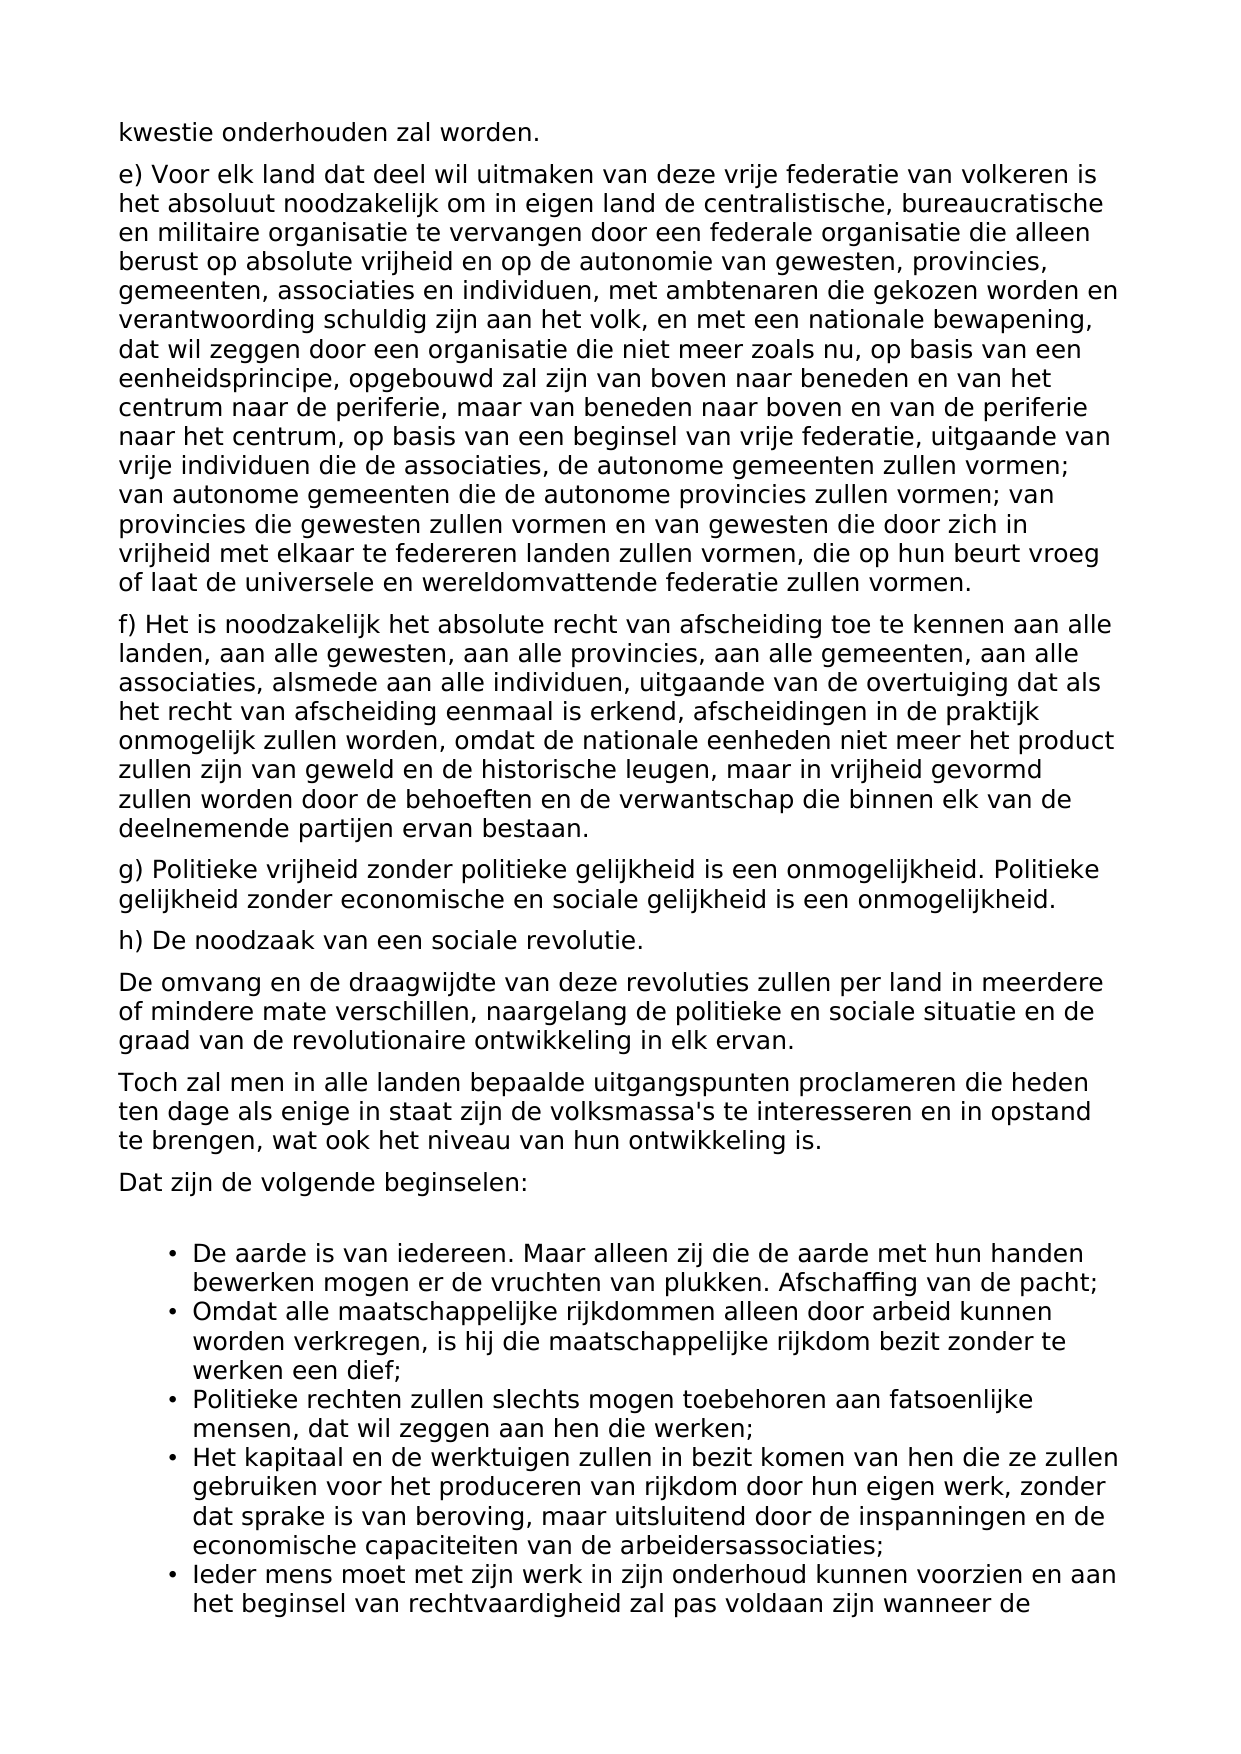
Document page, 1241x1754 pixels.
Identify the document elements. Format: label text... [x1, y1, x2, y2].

text g) Politieke vrijheid zonder politieke gelijkheid is een onmogelijkheid. Politieke gelijkheid zonder economische en sociale gelijkheid is een onmogelijkheid. [118, 856, 1122, 914]
text kwestie onderhouden zal worden. [118, 118, 1122, 147]
text e) Voor elk land dat deel wil uitmaken van deze vrije federatie van volkeren is het absoluut noodzakelijk om in eigen land de centralistische, bureaucratische en militaire organisatie te vervangen door een federale organisatie die alleen berust op absolute vrijheid en op de autonomie van gewesten, provincies, gemeenten, associaties en individuen, met ambtenaren die gekozen worden en verantwoording schuldig zijn aan het volk, en met een nationale bewapening, dat wil zeggen door een organisatie die niet meer zoals nu, op basis van een eenheidsprincipe, opgebouwd zal zijn van boven naar beneden en van het centrum naar de periferie, maar van beneden naar boven en van de periferie naar het centrum, op basis van een beginsel van vrije federatie, uitgaande van vrije individuen die de associaties, de autonome gemeenten zullen vormen; van autonome gemeenten die de autonome provincies zullen vormen; van provincies die gewesten zullen vormen en van gewesten die door zich in vrijheid met elkaar te federeren landen zullen vormen, die op hun beurt vroeg of laat de universele en wereldomvattende federatie zullen vormen. [118, 160, 1122, 597]
text Dat zijn de volgende beginselen: [118, 1168, 1122, 1197]
text De omvang en de draagwijdte van deze revoluties zullen per land in meerdere of mindere mate verschillen, naargelang de politieke en sociale situatie en de graad van de revolutionaire ontwikkeling in elk ervan. [118, 968, 1122, 1056]
list Ieder mens moet met zijn werk in zijn onderhoud kunnen voorzien en aan het beginsel van rechtvaardigheid zal pas voldaan zijn wanneer de [177, 1560, 1122, 1618]
list Omdat alle maatschappelijke rijkdommen alleen door arbeid kunnen worden verkregen, is hij die maatschappelijke rijkdom bezit zonder te werken een dief; [177, 1298, 1122, 1385]
list De aarde is van iedereen. Maar alleen zij die de aarde met hun handen bewerken mogen er de vruchten van plukken. Afschaffing van de pacht; [177, 1239, 1122, 1298]
text Toch zal men in alle landen bepaalde uitgangspunten proclameren die heden ten dage als enige in staat zijn de volksmassa's te interesseren en in opstand te brengen, wat ook het niveau van hun ontwikkeling is. [118, 1068, 1122, 1156]
text h) De noodzaak van een sociale revolutie. [118, 926, 1122, 956]
text f) Het is noodzakelijk het absolute recht van afscheiding toe te kennen aan alle landen, aan alle gewesten, aan alle provincies, aan alle gemeenten, aan alle associaties, alsmede aan alle individuen, uitgaande van de overtuiging dat als het recht van afscheiding eenmaal is erkend, afscheidingen in de praktijk onmogelijk zullen worden, omdat de nationale eenheden niet meer het product zullen zijn van geweld en de historische leugen, maar in vrijheid gevormd zullen worden door de behoeften en de verwantschap die binnen elk van de deelnemende partijen ervan bestaan. [118, 610, 1122, 843]
list Politieke rechten zullen slechts mogen toebehoren aan fatsoenlijke mensen, dat wil zeggen aan hen die werken; [177, 1385, 1122, 1443]
list Het kapitaal en de werktuigen zullen in bezit komen van hen die ze zullen gebruiken voor het produceren van rijkdom door hun eigen werk, zonder dat sprake is van beroving, maar uitsluitend door de inspanningen en de economische capaciteiten van de arbeidersassociaties; [177, 1443, 1122, 1560]
